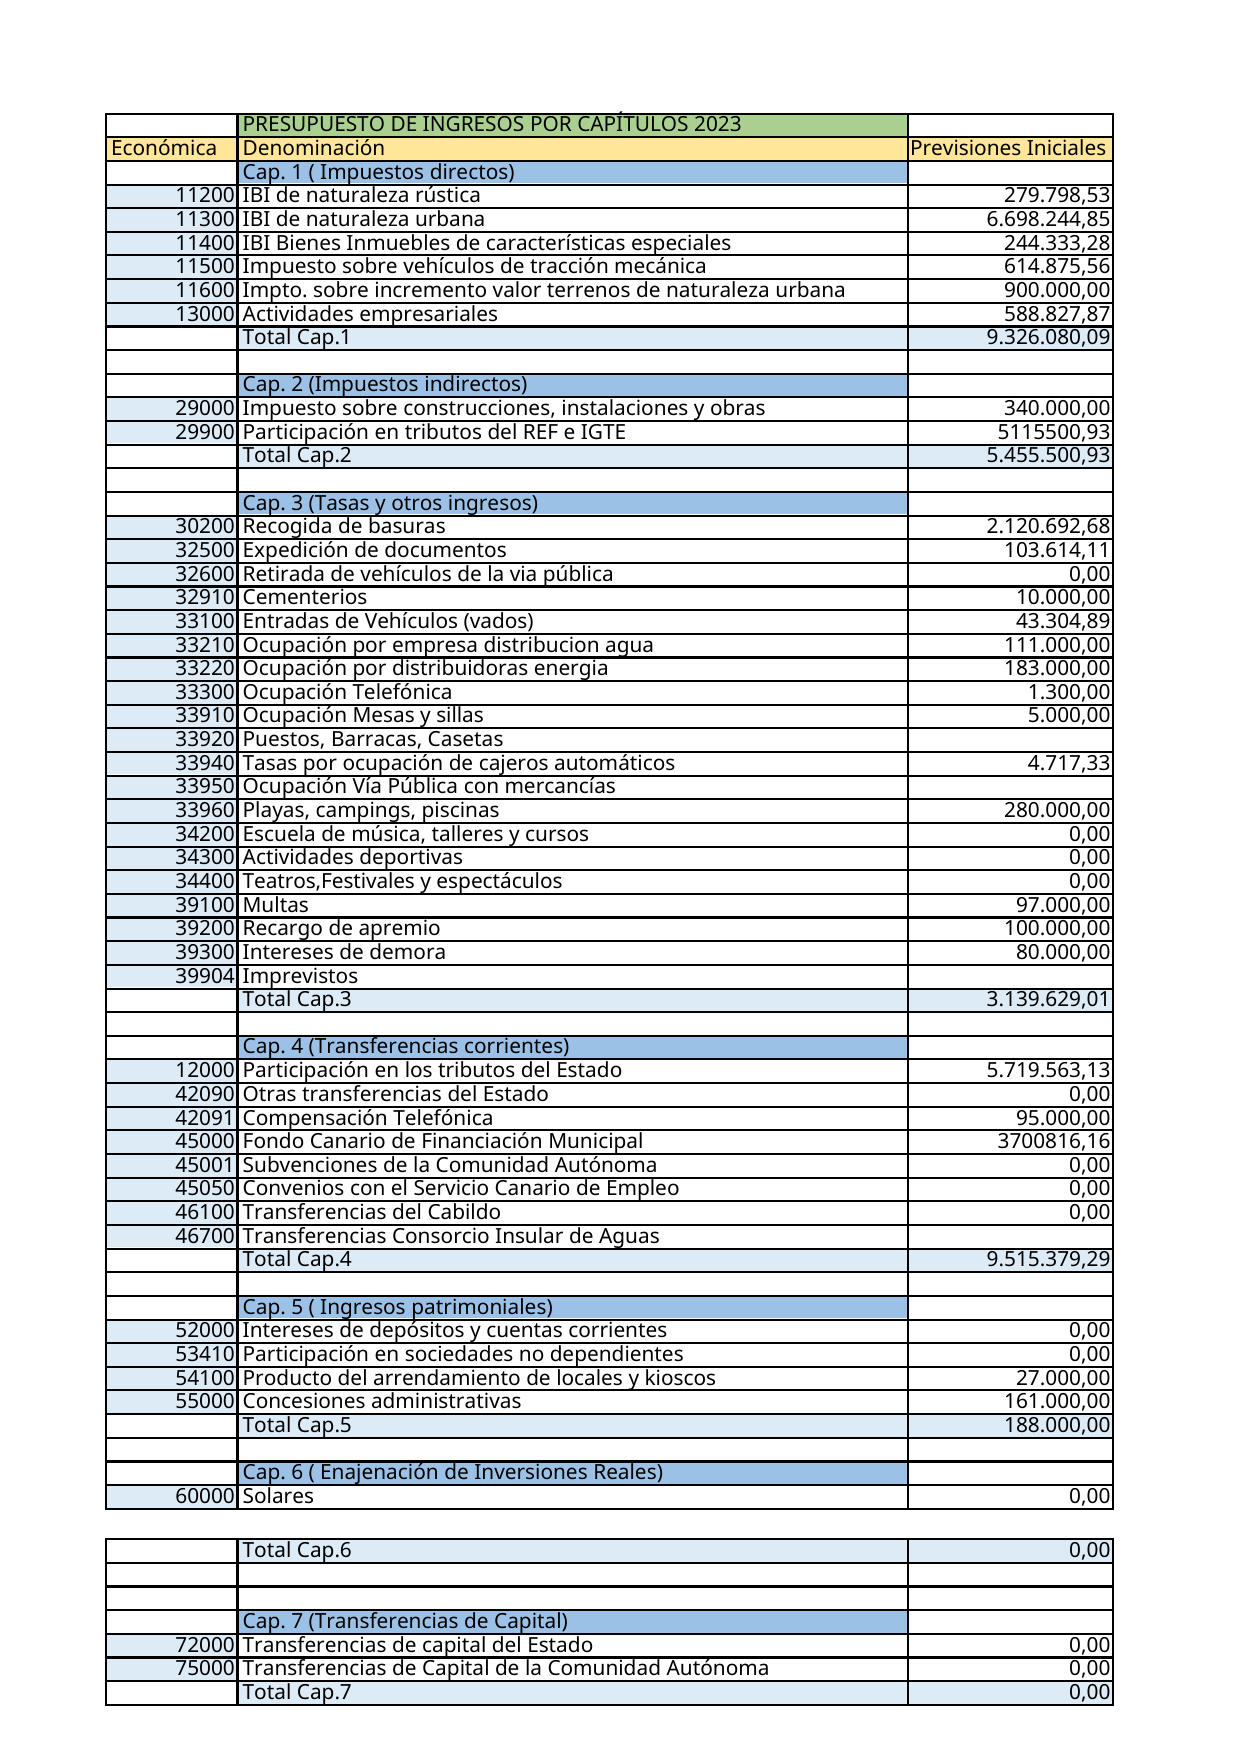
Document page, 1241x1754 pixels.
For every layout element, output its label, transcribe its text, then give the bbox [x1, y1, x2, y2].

table_cell Playas, campings, piscinas [239, 800, 907, 822]
table_cell 13000 [107, 304, 236, 325]
table_cell 29000 [107, 398, 236, 420]
table_cell [909, 1037, 1112, 1058]
table_cell 9.326.080,09 [909, 328, 1112, 349]
table_cell [909, 162, 1112, 183]
table_cell Recargo de apremio [239, 919, 907, 940]
table_cell [239, 469, 907, 491]
table_cell Participación en los tributos del Estado [239, 1060, 907, 1082]
table_cell Total Cap.2 [239, 446, 907, 467]
table_cell Impuesto sobre vehículos de tracción mecánica [239, 256, 907, 278]
table_cell 3700816,16 [909, 1131, 1112, 1153]
table_cell [107, 469, 236, 491]
table_cell Transferencias de Capital de la Comunidad Autónoma [239, 1659, 907, 1680]
table_cell 0,00 [909, 1202, 1112, 1224]
table_cell [107, 328, 236, 349]
table_cell 244.333,28 [909, 233, 1112, 254]
table_cell 34400 [107, 871, 236, 893]
table_cell 32600 [107, 564, 236, 585]
table_cell [909, 375, 1112, 396]
table_cell 183.000,00 [909, 659, 1112, 680]
table_cell 11200 [107, 186, 236, 207]
table_cell 42090 [107, 1084, 236, 1106]
table_cell [239, 1273, 907, 1295]
table_cell 75000 [107, 1659, 236, 1680]
table_cell 46100 [107, 1202, 236, 1224]
table_cell [909, 777, 1112, 798]
table_cell 97.000,00 [909, 895, 1112, 916]
table_cell 0,00 [909, 1682, 1112, 1704]
table_cell Actividades empresariales [239, 304, 907, 325]
table_cell Transferencias del Cabildo [239, 1202, 907, 1224]
table_cell [239, 1013, 907, 1035]
table_cell 11400 [107, 233, 236, 254]
table_cell [107, 990, 236, 1011]
table_cell Participación en tributos del REF e IGTE [239, 422, 907, 443]
table_cell 0,00 [909, 824, 1112, 846]
table_cell [909, 1297, 1112, 1318]
table_cell [909, 351, 1112, 373]
table_cell 95.000,00 [909, 1108, 1112, 1129]
table_cell IBI Bienes Inmuebles de características especiales [239, 233, 907, 254]
table_cell Impto. sobre incremento valor terrenos de naturaleza urbana [239, 280, 907, 302]
table_cell Cementerios [239, 588, 907, 609]
table_cell Total Cap.3 [239, 990, 907, 1011]
table_cell [107, 1611, 236, 1633]
table_cell Retirada de vehículos de la via pública [239, 564, 907, 585]
table_cell 3.139.629,01 [909, 990, 1112, 1011]
table_cell Transferencias Consorcio Insular de Aguas [239, 1226, 907, 1247]
table_cell [909, 729, 1112, 751]
table_cell [107, 162, 236, 183]
table_cell Ocupación Mesas y sillas [239, 706, 907, 727]
table_cell 54100 [107, 1368, 236, 1389]
table_cell 33220 [107, 659, 236, 680]
table_cell 34300 [107, 848, 236, 869]
table_cell 53410 [107, 1344, 236, 1366]
table_cell [107, 1013, 236, 1035]
table_cell 900.000,00 [909, 280, 1112, 302]
table_cell 0,00 [909, 871, 1112, 893]
table_cell 42091 [107, 1108, 236, 1129]
table_cell Convenios con el Servicio Canario de Empleo [239, 1179, 907, 1200]
table_cell Puestos, Barracas, Casetas [239, 729, 907, 751]
table_cell 72000 [107, 1635, 236, 1656]
table_cell 39100 [107, 895, 236, 916]
table_cell 0,00 [909, 1084, 1112, 1106]
table_cell 2.120.692,68 [909, 517, 1112, 538]
table_cell [107, 1297, 236, 1318]
table_cell Actividades deportivas [239, 848, 907, 869]
table_cell 100.000,00 [909, 919, 1112, 940]
table_cell [107, 1682, 236, 1704]
table_cell 33300 [107, 682, 236, 704]
table_cell 6.698.244,85 [909, 209, 1112, 231]
table_cell [909, 1463, 1112, 1484]
table_cell 33960 [107, 800, 236, 822]
table_cell 0,00 [909, 564, 1112, 585]
table_header Total Cap.6 [239, 1540, 907, 1562]
table_cell 614.875,56 [909, 256, 1112, 278]
table_cell 30200 [107, 517, 236, 538]
table_cell Cap. 1 ( Impuestos directos) [239, 162, 907, 183]
table_cell Ocupación por empresa distribucion agua [239, 635, 907, 656]
table_cell 1.300,00 [909, 682, 1112, 704]
table_cell Otras transferencias del Estado [239, 1084, 907, 1106]
table_cell 0,00 [909, 1486, 1112, 1508]
table_cell 161.000,00 [909, 1391, 1112, 1413]
table_cell Previsiones Iniciales [909, 138, 1112, 160]
table_cell 45001 [107, 1155, 236, 1177]
table_cell [107, 1250, 236, 1271]
table_cell Solares [239, 1486, 907, 1508]
table_cell 9.515.379,29 [909, 1250, 1112, 1271]
table_cell [909, 469, 1112, 491]
table_cell 27.000,00 [909, 1368, 1112, 1389]
table_cell [107, 1037, 236, 1058]
table_cell 5115500,93 [909, 422, 1112, 443]
table_cell 39300 [107, 942, 236, 964]
table_cell [239, 1588, 907, 1609]
table_cell Multas [239, 895, 907, 916]
table_cell 33910 [107, 706, 236, 727]
table_cell [107, 1273, 236, 1295]
table_cell Recogida de basuras [239, 517, 907, 538]
table_cell [909, 1611, 1112, 1633]
table_cell 111.000,00 [909, 635, 1112, 656]
table_cell [909, 493, 1112, 514]
table_cell Escuela de música, talleres y cursos [239, 824, 907, 846]
table_cell [909, 1273, 1112, 1295]
table_cell [909, 1439, 1112, 1460]
table_cell Cap. 6 ( Enajenación de Inversiones Reales) [239, 1463, 907, 1484]
table_cell 188.000,00 [909, 1415, 1112, 1437]
table_cell 5.455.500,93 [909, 446, 1112, 467]
table_cell Ocupación Vía Pública con mercancías [239, 777, 907, 798]
table_cell Entradas de Vehículos (vados) [239, 611, 907, 633]
table_cell 279.798,53 [909, 186, 1112, 207]
table_cell [107, 1463, 236, 1484]
table_header PRESUPUESTO DE INGRESOS POR CAPÍTULOS 2023 [239, 115, 907, 136]
table_cell 0,00 [909, 1635, 1112, 1656]
table_cell [909, 1564, 1112, 1585]
table_cell Concesiones administrativas [239, 1391, 907, 1413]
table_cell 11500 [107, 256, 236, 278]
table_cell 39200 [107, 919, 236, 940]
table_cell Total Cap.4 [239, 1250, 907, 1271]
table_cell 43.304,89 [909, 611, 1112, 633]
table_cell Ocupación por distribuidoras energia [239, 659, 907, 680]
table_cell 5.719.563,13 [909, 1060, 1112, 1082]
table_cell [107, 1588, 236, 1609]
table_cell 340.000,00 [909, 398, 1112, 420]
table_cell IBI de naturaleza urbana [239, 209, 907, 231]
table_header [909, 115, 1112, 136]
table_cell [909, 1588, 1112, 1609]
table_cell Intereses de depósitos y cuentas corrientes [239, 1321, 907, 1342]
table_cell Cap. 2 (Impuestos indirectos) [239, 375, 907, 396]
table_cell Expedición de documentos [239, 540, 907, 562]
table_cell 33100 [107, 611, 236, 633]
table_cell 0,00 [909, 848, 1112, 869]
table_cell Tasas por ocupación de cajeros automáticos [239, 753, 907, 774]
table_header 0,00 [909, 1540, 1112, 1562]
table_cell Total Cap.1 [239, 328, 907, 349]
table_cell Cap. 3 (Tasas y otros ingresos) [239, 493, 907, 514]
table_cell [239, 351, 907, 373]
table_cell Total Cap.5 [239, 1415, 907, 1437]
table_cell 103.614,11 [909, 540, 1112, 562]
table_cell 280.000,00 [909, 800, 1112, 822]
table_cell [107, 1564, 236, 1585]
table_cell 45050 [107, 1179, 236, 1200]
table_cell 33210 [107, 635, 236, 656]
table_cell [107, 1415, 236, 1437]
table_cell 0,00 [909, 1321, 1112, 1342]
table_cell [239, 1564, 907, 1585]
table_cell Compensación Telefónica [239, 1108, 907, 1129]
table_cell 55000 [107, 1391, 236, 1413]
table_cell 10.000,00 [909, 588, 1112, 609]
table_cell 52000 [107, 1321, 236, 1342]
table_cell 0,00 [909, 1179, 1112, 1200]
table_cell Participación en sociedades no dependientes [239, 1344, 907, 1366]
table_cell 80.000,00 [909, 942, 1112, 964]
table_cell 0,00 [909, 1659, 1112, 1680]
table_cell 11300 [107, 209, 236, 231]
table_cell [107, 446, 236, 467]
table_cell Producto del arrendamiento de locales y kioscos [239, 1368, 907, 1389]
table_cell Cap. 4 (Transferencias corrientes) [239, 1037, 907, 1058]
table_cell 11600 [107, 280, 236, 302]
table_cell [909, 1226, 1112, 1247]
table_cell 0,00 [909, 1344, 1112, 1366]
table_cell [909, 966, 1112, 987]
table_cell 46700 [107, 1226, 236, 1247]
table_cell 45000 [107, 1131, 236, 1153]
table_cell 60000 [107, 1486, 236, 1508]
table_cell IBI de naturaleza rústica [239, 186, 907, 207]
table_cell [107, 351, 236, 373]
table_cell Transferencias de capital del Estado [239, 1635, 907, 1656]
table_cell Teatros,Festivales y espectáculos [239, 871, 907, 893]
table_cell 32500 [107, 540, 236, 562]
table_cell Cap. 7 (Transferencias de Capital) [239, 1611, 907, 1633]
table_cell 39904 [107, 966, 236, 987]
table_header [107, 1540, 236, 1562]
table_cell [909, 1013, 1112, 1035]
table_cell 29900 [107, 422, 236, 443]
table_cell 33920 [107, 729, 236, 751]
table_cell Total Cap.7 [239, 1682, 907, 1704]
table_cell Intereses de demora [239, 942, 907, 964]
table_header [107, 115, 236, 136]
table_cell Fondo Canario de Financiación Municipal [239, 1131, 907, 1153]
table_cell 33940 [107, 753, 236, 774]
table_cell 5.000,00 [909, 706, 1112, 727]
table_cell Subvenciones de la Comunidad Autónoma [239, 1155, 907, 1177]
table_cell 588.827,87 [909, 304, 1112, 325]
table_cell 32910 [107, 588, 236, 609]
table_cell 33950 [107, 777, 236, 798]
table_cell 34200 [107, 824, 236, 846]
table_cell 4.717,33 [909, 753, 1112, 774]
table_cell Cap. 5 ( Ingresos patrimoniales) [239, 1297, 907, 1318]
table_cell 0,00 [909, 1155, 1112, 1177]
table_cell 12000 [107, 1060, 236, 1082]
table_cell [239, 1439, 907, 1460]
table_cell Ocupación Telefónica [239, 682, 907, 704]
table_cell Denominación [239, 138, 907, 160]
table_cell Económica [107, 138, 236, 160]
table_cell [107, 1439, 236, 1460]
table_cell [107, 375, 236, 396]
table_cell Imprevistos [239, 966, 907, 987]
table_cell [107, 493, 236, 514]
table_cell Impuesto sobre construcciones, instalaciones y obras [239, 398, 907, 420]
